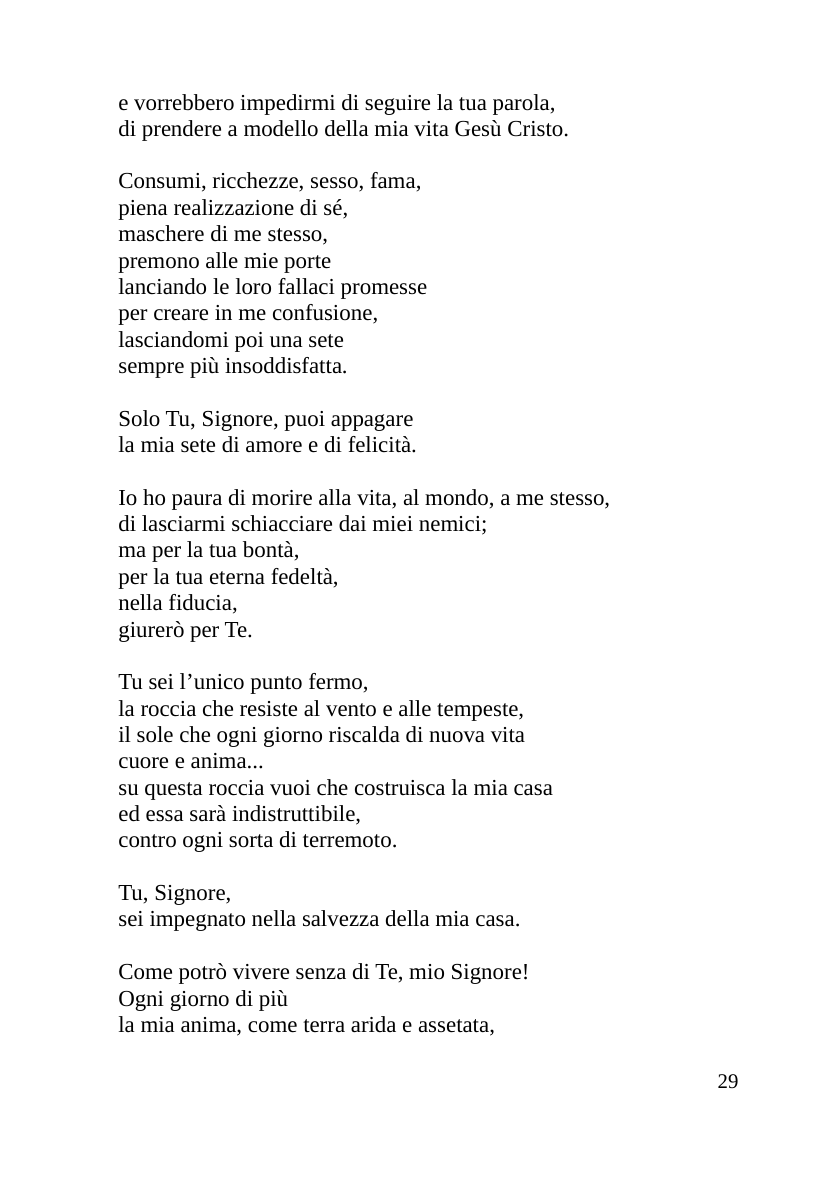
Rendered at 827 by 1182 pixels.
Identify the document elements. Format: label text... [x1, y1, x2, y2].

text sei impegnato nella salvezza della mia casa. [88, 906, 738, 932]
text Solo Tu, Signore, puoi appagare [88, 405, 738, 431]
text lanciando le loro fallaci promesse [88, 273, 738, 299]
text giurerò per Te. [88, 616, 738, 642]
text la roccia che resiste al vento e alle tempeste, [88, 695, 738, 721]
text su questa roccia vuoi che costruisca la mia casa [88, 774, 738, 800]
text il sole che ogni giorno riscalda di nuova vita [88, 721, 738, 747]
text sempre più insoddisfatta. [88, 352, 738, 378]
text per creare in me confusione, [88, 299, 738, 326]
text e vorrebbero impedirmi di seguire la tua parola, [88, 88, 738, 115]
text la mia anima, come terra arida e assetata, [88, 1011, 738, 1037]
text di prendere a modello della mia vita Gesù Cristo. [88, 115, 738, 141]
text la mia sete di amore e di felicità. [88, 431, 738, 457]
text ma per la tua bontà, [88, 537, 738, 563]
text Tu sei l’unico punto fermo, [88, 668, 738, 695]
text Come potrò vivere senza di Te, mio Signore! [88, 958, 738, 984]
text Ogni giorno di più [88, 984, 738, 1011]
text Io ho paura di morire alla vita, al mondo, a me stesso, [88, 484, 738, 510]
text ed essa sarà indistruttibile, [88, 800, 738, 826]
text piena realizzazione di sé, [88, 194, 738, 220]
text Consumi, ricchezze, sesso, fama, [88, 168, 738, 194]
text nella fiducia, [88, 589, 738, 616]
text di lasciarmi schiacciare dai miei nemici; [88, 510, 738, 537]
text cuore e anima... [88, 747, 738, 774]
text maschere di me stesso, [88, 220, 738, 247]
text Tu, Signore, [88, 879, 738, 906]
text per la tua eterna fedeltà, [88, 563, 738, 589]
text contro ogni sorta di terremoto. [88, 826, 738, 853]
text lasciandomi poi una sete [88, 326, 738, 352]
text premono alle mie porte [88, 247, 738, 273]
